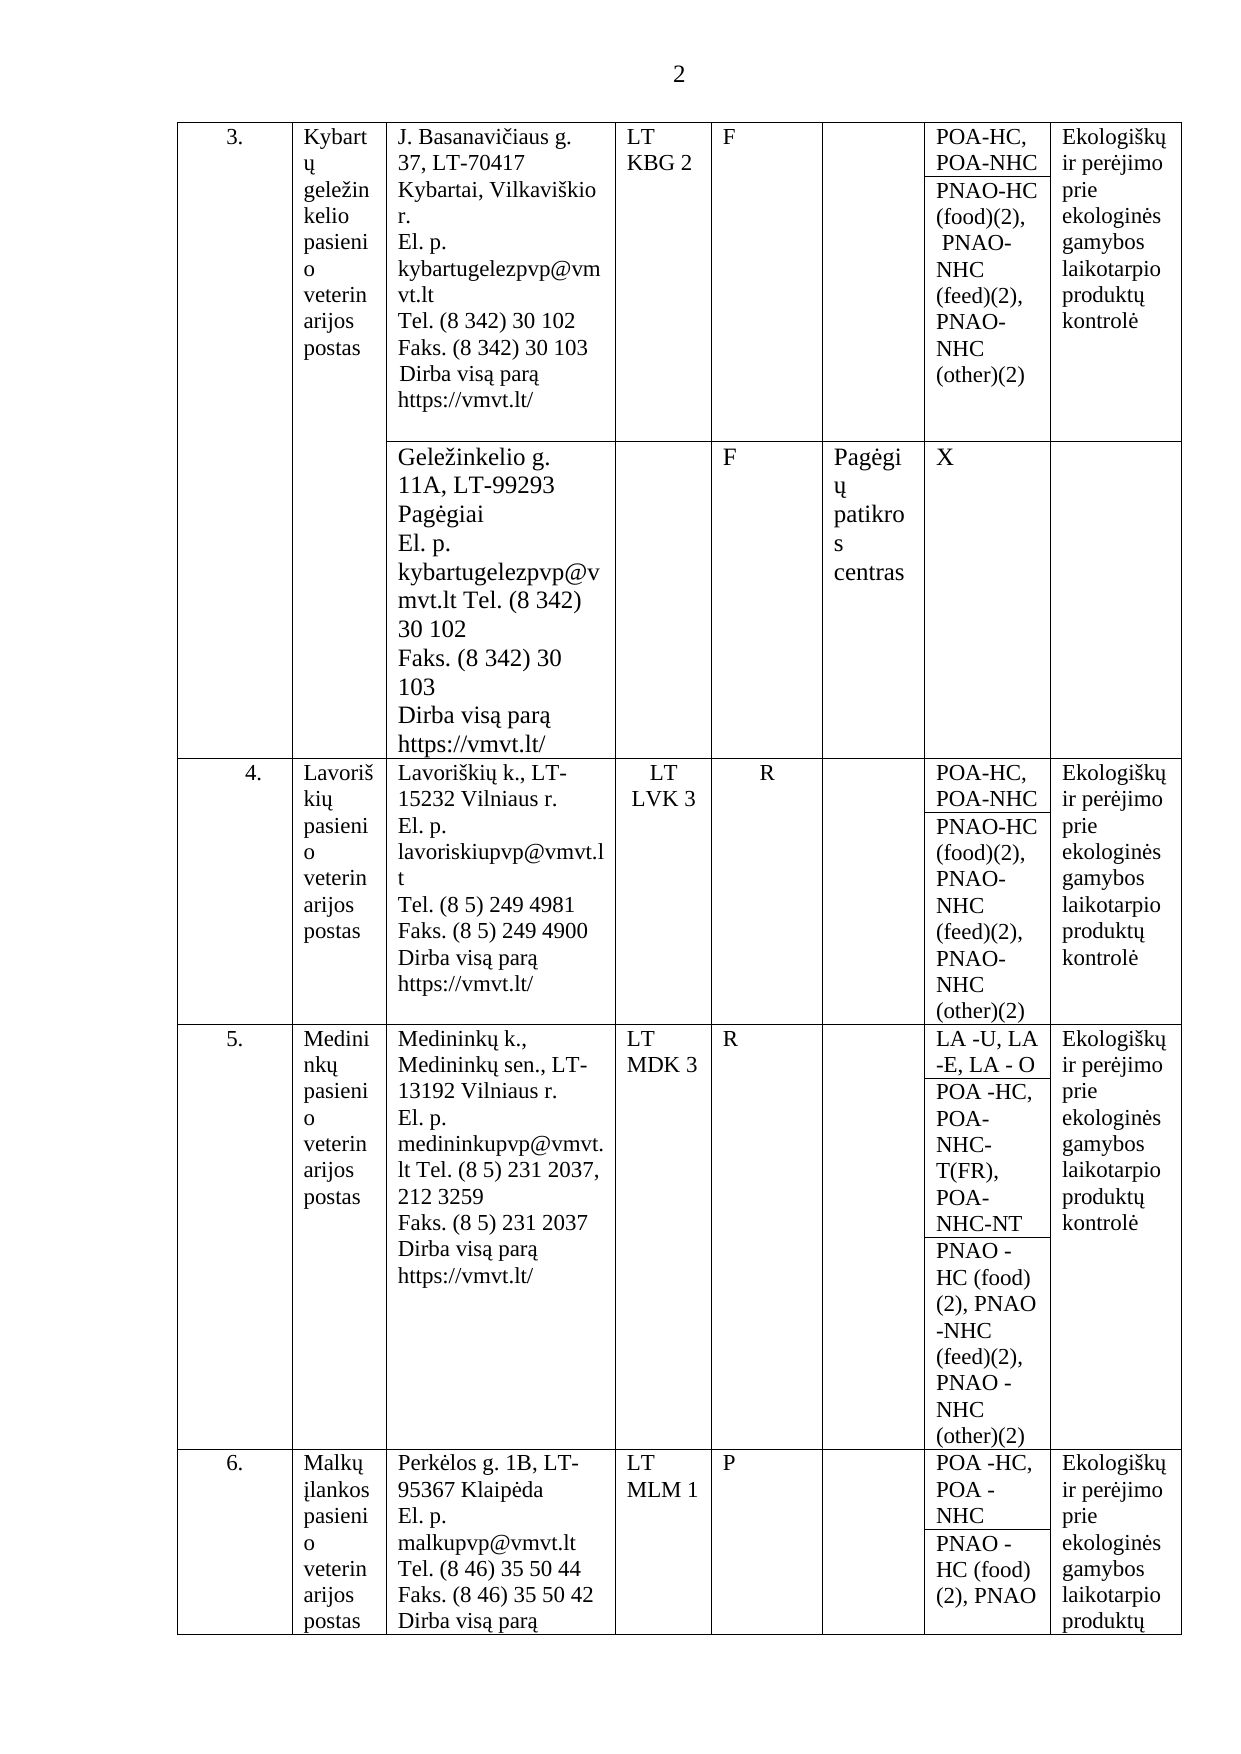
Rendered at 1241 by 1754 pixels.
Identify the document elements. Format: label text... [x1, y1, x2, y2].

table_cell Ekologiškų ir perėjimo prie ekologinės gamybos laikotarpio produktų kontrolė [1051, 1025, 1181, 1448]
table_cell PNAO -HC (food)(2), PNAO -NHC (feed)(2), PNAO -NHC (other)(2) [925, 1238, 1050, 1448]
table_cell Perkėlos g. 1B, LT-95367 Klaipėda El. p. malkupvp@vmvt.lt Tel. (8 46) 35 50 44 Faks. (8 46) 35 50 42 Dirba visą parą [387, 1450, 615, 1634]
table_cell POA-HC, POA-NHC [925, 123, 1050, 176]
table_cell [616, 442, 711, 758]
table_cell Ekologiškų ir perėjimo prie ekologinės gamybos laikotarpio produktų kontrolė [1051, 123, 1181, 441]
table_cell Malkų įlankos pasienio veterinarijos postas [293, 1450, 386, 1634]
table_cell P [712, 1450, 822, 1634]
table_cell 5. [178, 1025, 292, 1448]
table_cell Ekologiškų ir perėjimo prie ekologinės gamybos laikotarpio produktų [1051, 1450, 1181, 1634]
table_cell LT MDK 3 [616, 1025, 711, 1448]
table_cell [823, 123, 924, 441]
table_cell Geležinkelio g. 11A, LT-99293 Pagėgiai El. p. kybartugelezpvp@vmvt.lt Tel. (8 342) 30 102 Faks. (8 342) 30 103 Dirba visą parą https://vmvt.lt/ [387, 442, 615, 758]
table_cell [1051, 442, 1181, 758]
table_cell LA -U, LA -E, LA - O [925, 1025, 1050, 1077]
table_cell Ekologiškų ir perėjimo prie ekologinės gamybos laikotarpio produktų kontrolė [1051, 759, 1181, 1024]
table_cell J. Basanavičiaus g. 37, LT-70417 Kybartai, Vilkaviškio r. El. p. kybartugelezpvp@vmvt.lt Tel. (8 342) 30 102 Faks. (8 342) 30 103 Dirba visą parą https://vmvt.lt/ [387, 123, 615, 441]
table_cell POA-HC, POA-NHC [925, 759, 1050, 812]
table_cell Pagėgių patikros centras [823, 442, 924, 758]
table_cell POA -HC, POA-NHC-T(FR), POA-NHC-NT [925, 1079, 1050, 1237]
table_cell 3. [178, 123, 292, 758]
table_cell 6. [178, 1450, 292, 1634]
table_cell Lavoriškių pasienio veterinarijos postas [293, 759, 386, 1024]
table_cell Lavoriškių k., LT-15232 Vilniaus r. El. p. lavoriskiupvp@vmvt.lt Tel. (8 5) 249 4981 Faks. (8 5) 249 4900 Dirba visą parą https://vmvt.lt/ [387, 759, 615, 1024]
table_cell [823, 759, 924, 1024]
table_cell PNAO-HC (food)(2), PNAO-NHC (feed)(2), PNAO-NHC (other)(2) [925, 813, 1050, 1024]
table_cell F [712, 442, 822, 758]
table_cell Medininkų pasienio veterinarijos postas [293, 1025, 386, 1448]
table_cell R [712, 759, 822, 1024]
table_cell [823, 1450, 924, 1634]
table_cell PNAO -HC (food)(2), PNAO [925, 1530, 1050, 1634]
table_cell R [712, 1025, 822, 1448]
table_cell [823, 1025, 924, 1448]
table_cell Kybartų geležinkelio pasienio veterinarijos postas [293, 123, 386, 758]
table_cell LT LVK 3 [616, 759, 711, 1024]
table_cell PNAO-HC (food)(2), PNAO-NHC (feed)(2), PNAO-NHC (other)(2) [925, 177, 1050, 441]
table_cell POA -HC, POA -NHC [925, 1450, 1050, 1528]
table_cell LT KBG 2 [616, 123, 711, 441]
table_cell Medininkų k., Medininkų sen., LT-13192 Vilniaus r. El. p. medininkupvp@vmvt.lt Tel. (8 5) 231 2037, 212 3259 Faks. (8 5) 231 2037 Dirba visą parą https://vmvt.lt/ [387, 1025, 615, 1448]
table_cell F [712, 123, 822, 441]
table_cell LT MLM 1 [616, 1450, 711, 1634]
table_cell 4. [178, 759, 292, 1024]
table_cell X [925, 442, 1050, 758]
